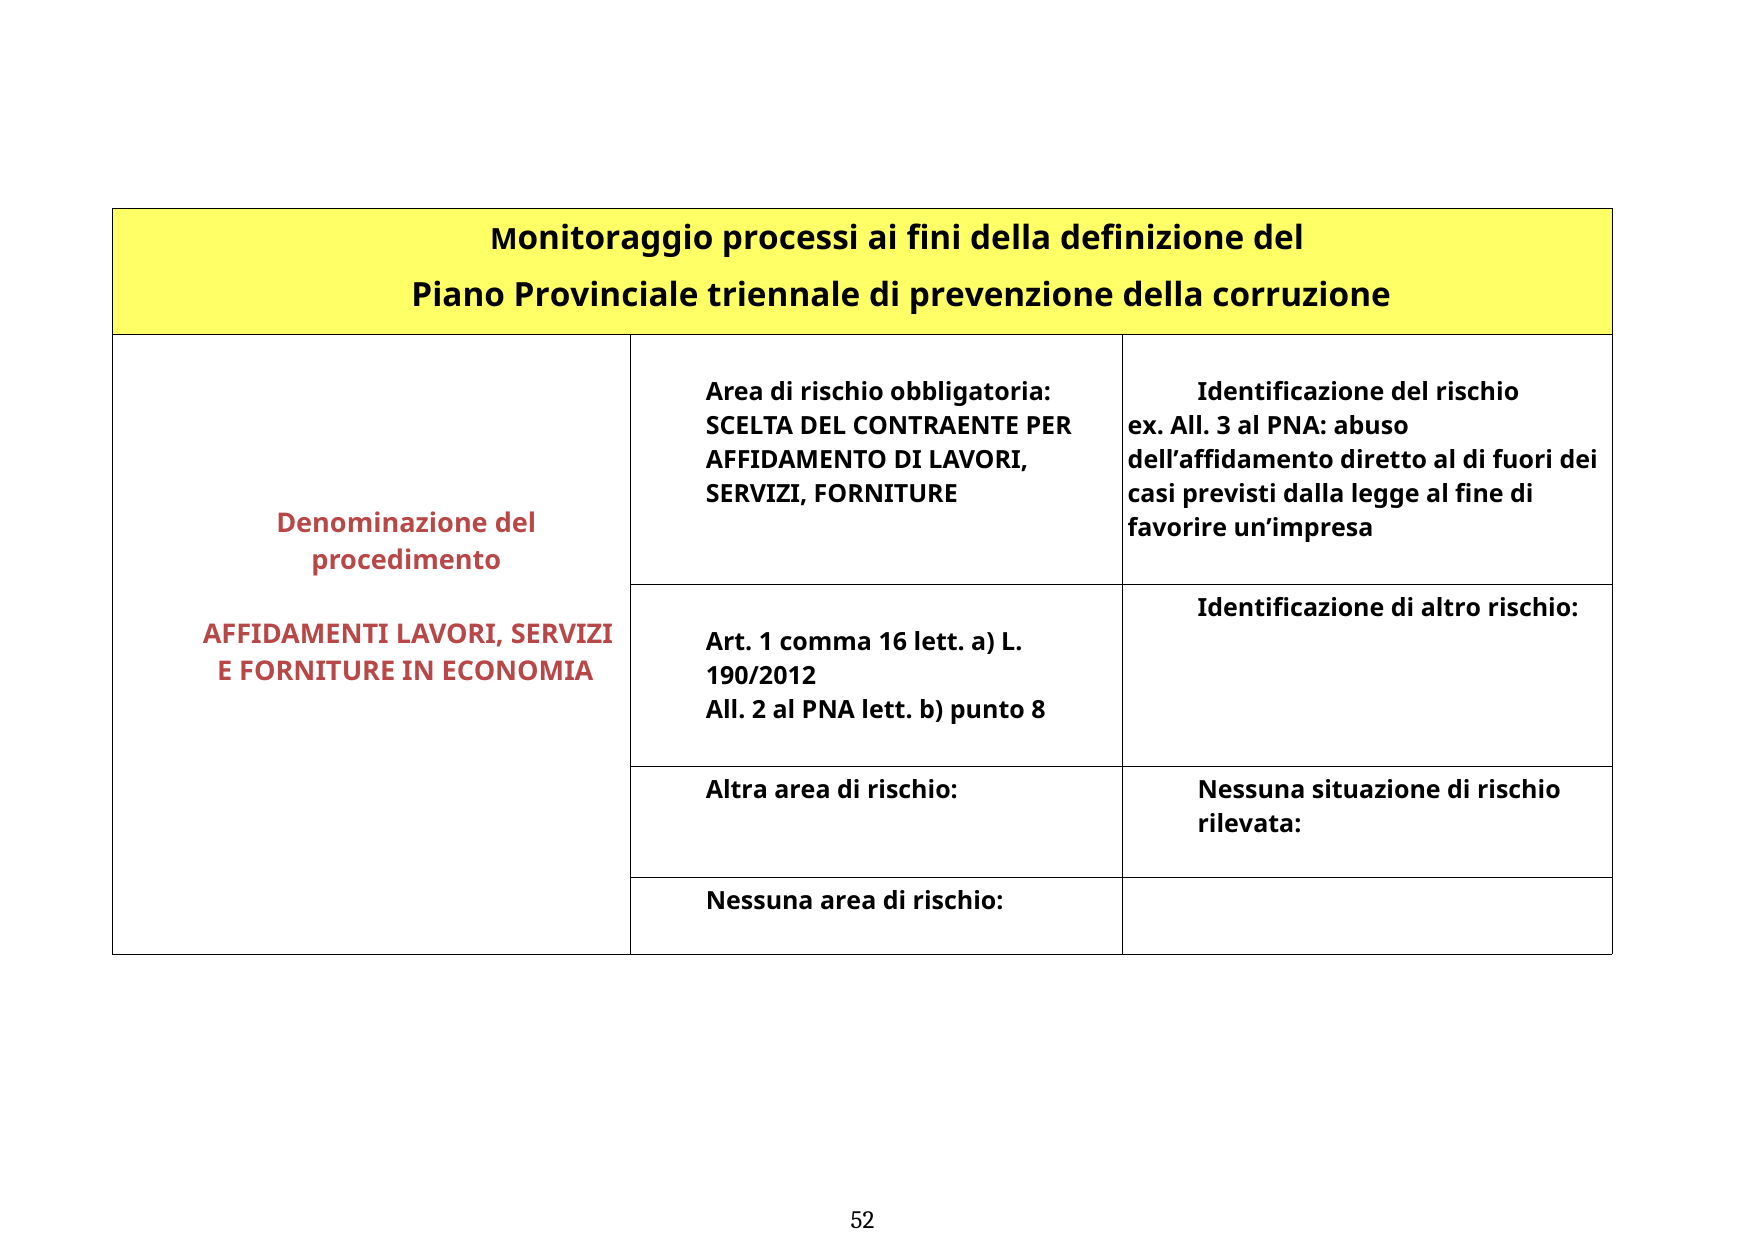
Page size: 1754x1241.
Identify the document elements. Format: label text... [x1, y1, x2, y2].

table_cell Art. 1 comma 16 lett. a) L. 190/2012 All. 2 al PNA lett. b) punto 8 [631, 585, 1122, 766]
table_cell Nessuna situazione di rischio rilevata: [1123, 767, 1612, 877]
subtitle SCHEDA AFFIDAMENTO LAVORI, SERVIZI E FORNITURE IN ECONOMIA [118, 113, 1606, 144]
table_cell Nessuna area di rischio: [631, 878, 1122, 954]
table_header Monitoraggio processi ai fini della definizione del Piano Provinciale triennale di prevenzione della corruzione [113, 209, 1612, 334]
table_cell Altra area di rischio: [631, 767, 1122, 877]
table_cell Identificazione di altro rischio: [1123, 585, 1612, 766]
table_cell Area di rischio obbligatoria: SCELTA DEL CONTRAENTE PER AFFIDAMENTO DI LAVORI, SERVIZI, FORNITURE [631, 335, 1122, 584]
table_cell Identificazione del rischio ex. All. 3 al PNA: abuso dell’affidamento diretto al di fuori dei casi previsti dalla legge al fine di favorire un’impresa [1123, 335, 1612, 584]
table_cell [1123, 878, 1612, 954]
table_cell Denominazione del procedimento AFFIDAMENTI LAVORI, SERVIZI E FORNITURE IN ECONOMIA [113, 335, 630, 954]
